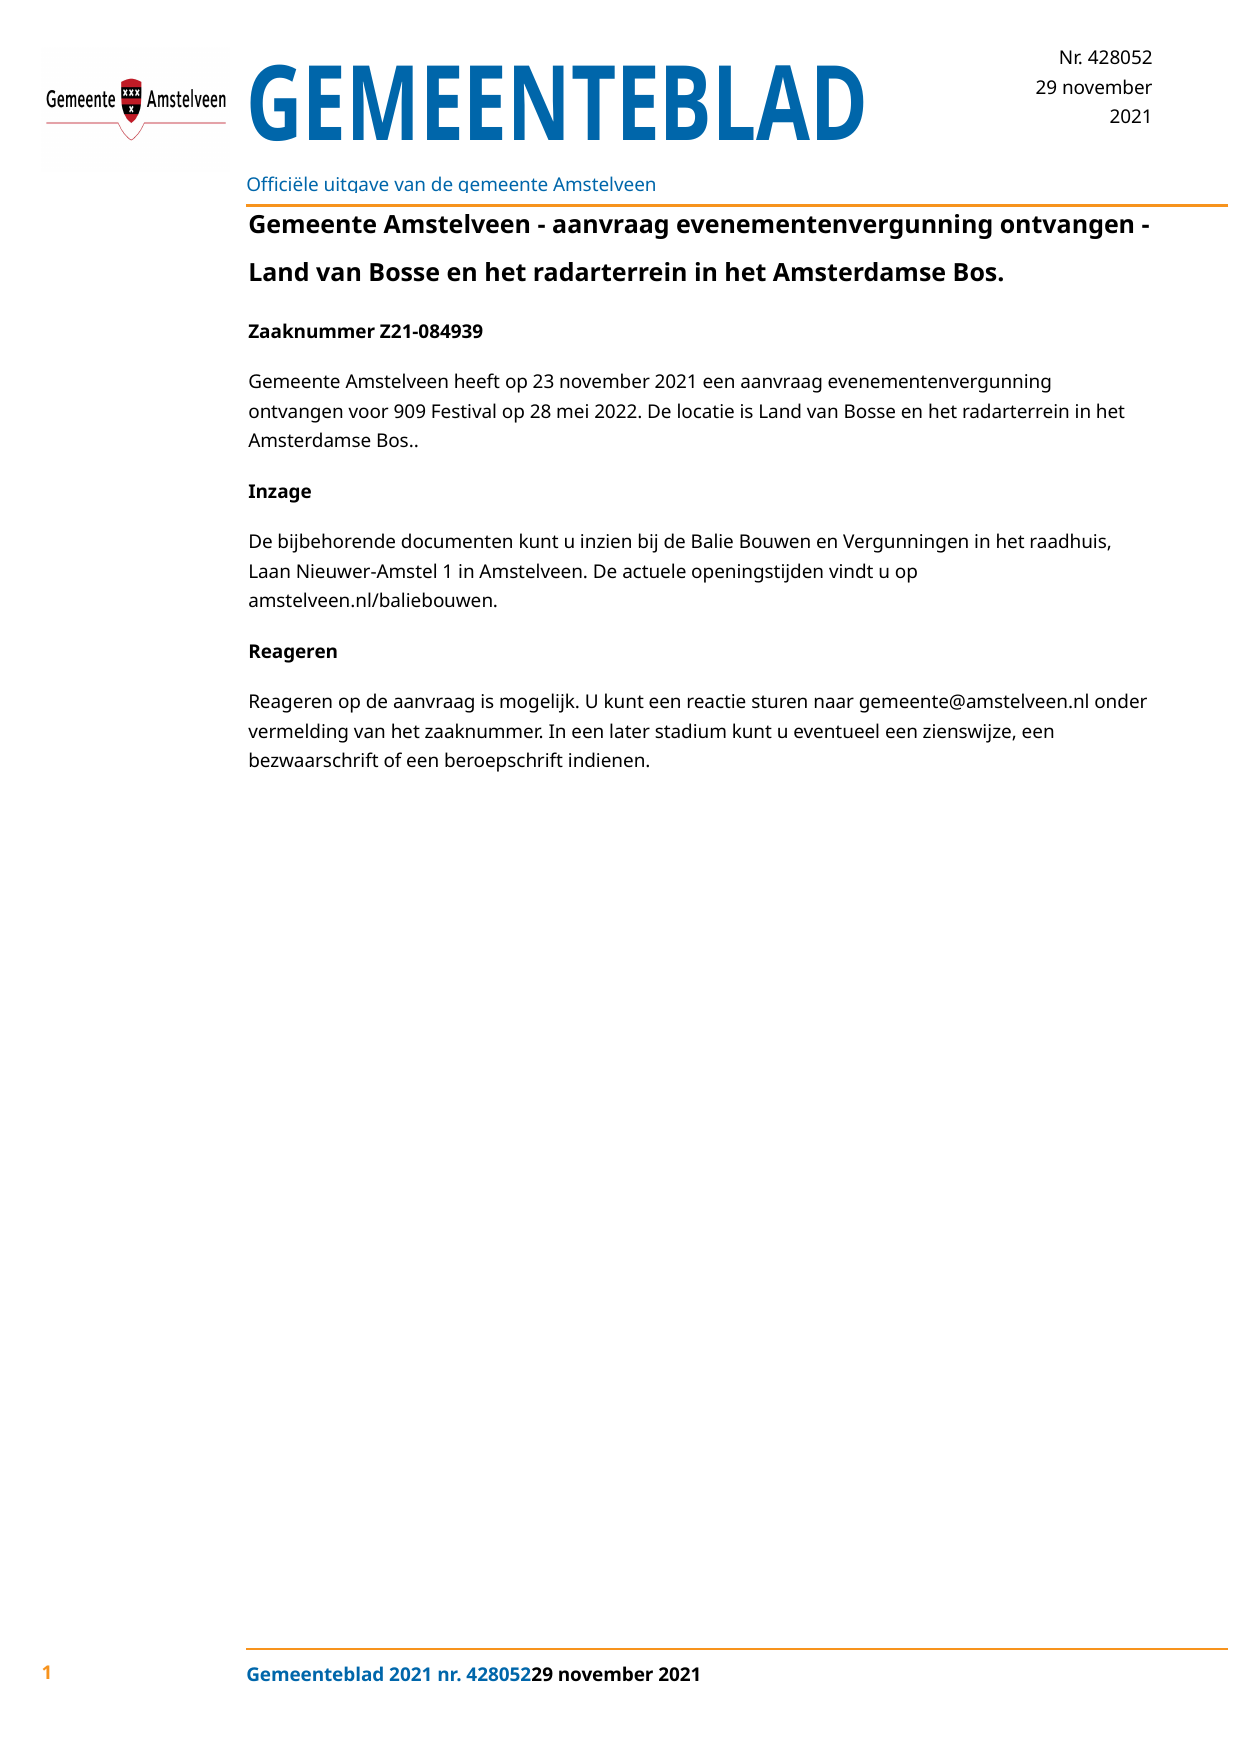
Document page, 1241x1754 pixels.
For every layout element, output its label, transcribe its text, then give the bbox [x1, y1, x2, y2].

text Gemeente Amstelveen heeft op 23 november 2021 een aanvraag evenementenvergunning ontvangen voor 909 Festival op 28 mei 2022. De locatie is Land van Bosse en het radarterrein in het Amsterdamse Bos.. [248, 368, 1152, 453]
picture [41, 47, 231, 172]
text De bijbehorende documenten kunt u inzien bij de Balie Bouwen en Vergunningen in het raadhuis, Laan Nieuwer-Amstel 1 in Amstelveen. De actuele openingstijden vindt u op amstelveen.nl/baliebouwen. [248, 528, 1152, 613]
text Inzage [248, 478, 1152, 504]
text Reageren op de aanvraag is mogelijk. U kunt een reactie sturen naar gemeente@amstelveen.nl onder vermelding van het zaaknummer. In een later stadium kunt u eventueel een zienswijze, een bezwaarschrift of een beroepschrift indienen. [248, 688, 1152, 773]
text Zaaknummer Z21-084939 [248, 318, 1152, 344]
text Reageren [248, 638, 1152, 664]
text Gemeente Amstelveen - aanvraag evenementenvergunning ontvangen - Land van Bosse en het radarterrein in het Amsterdamse Bos. [248, 207, 1152, 288]
